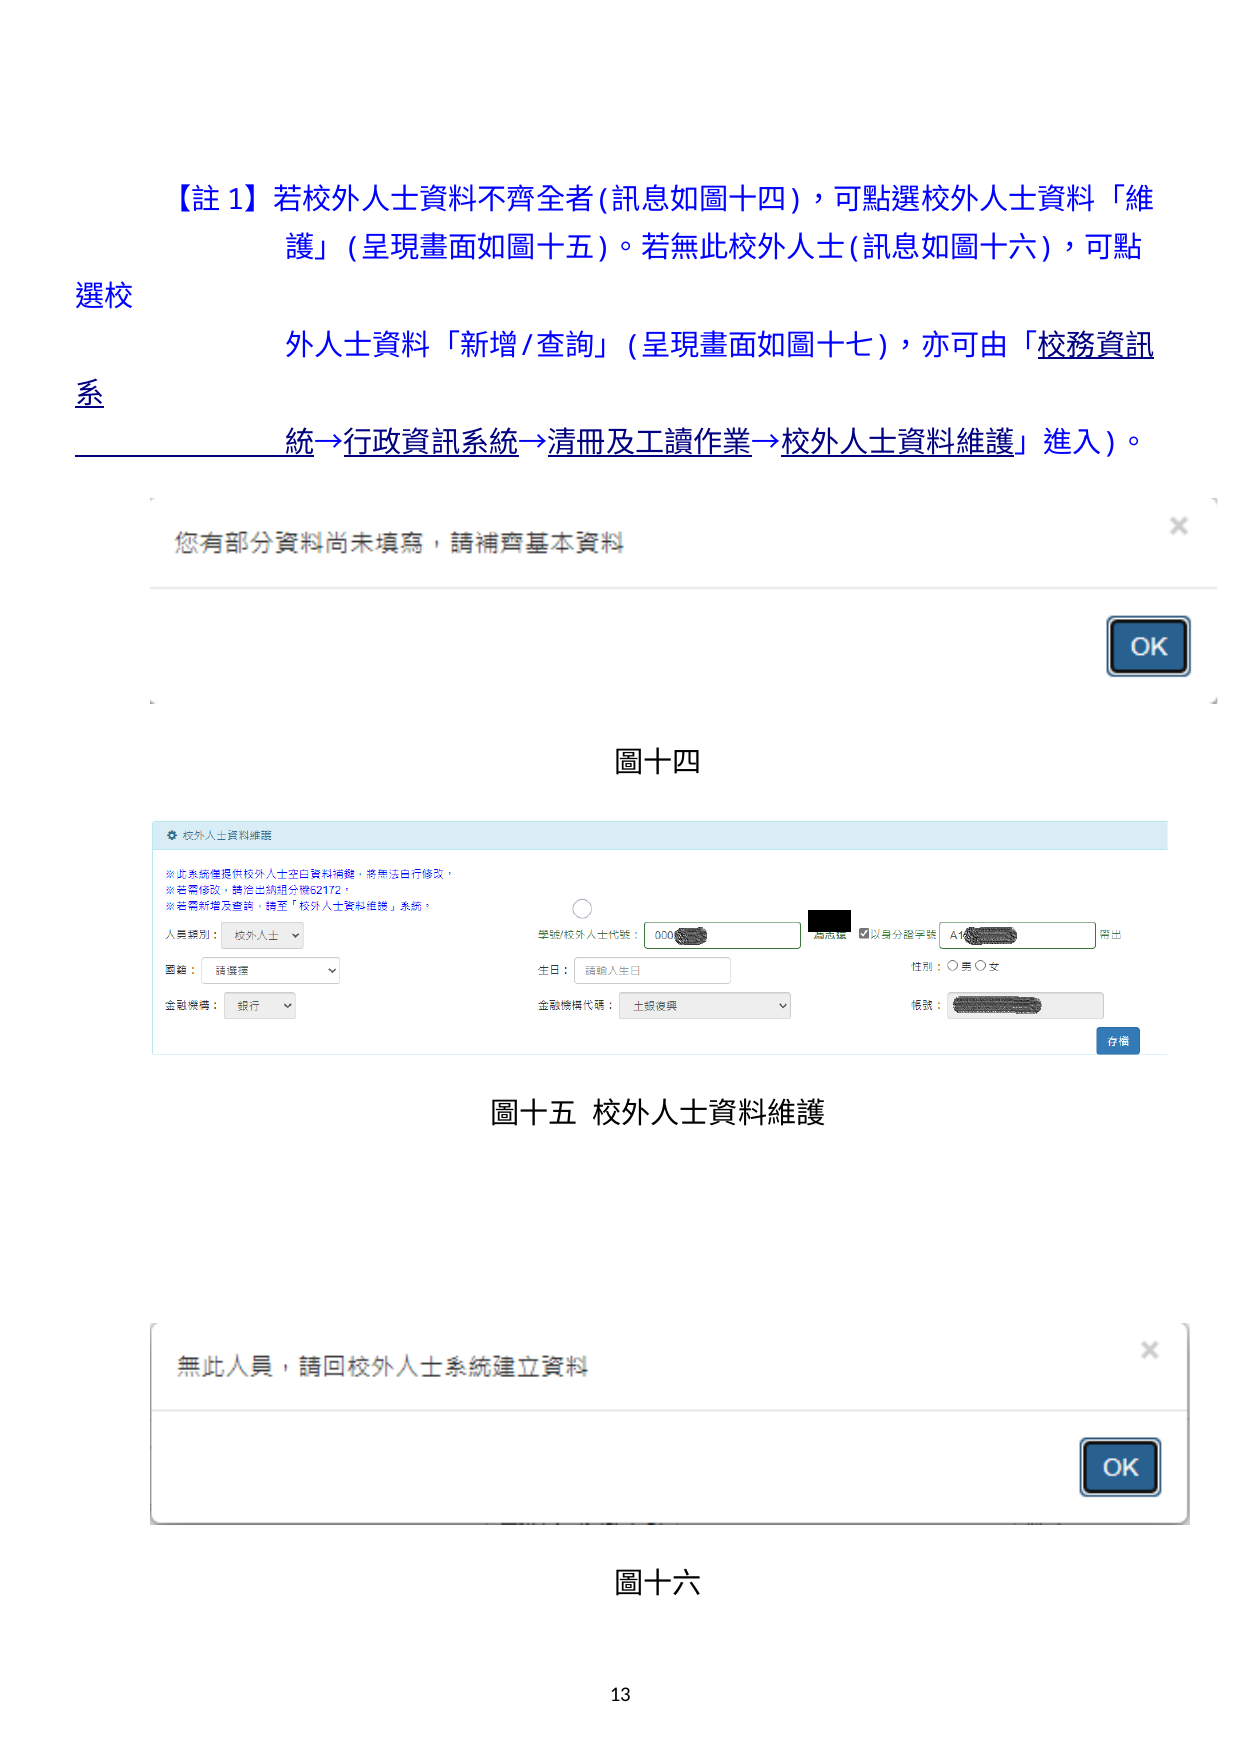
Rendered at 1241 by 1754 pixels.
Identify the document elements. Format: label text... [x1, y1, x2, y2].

text 圖十六 [150, 1559, 1165, 1601]
text 【註1】若校外人士資料不齊全者(訊息如圖十四)，可點選校外人士資料「維 護」(呈現畫面如圖十五)。若無此校外人士(訊息如圖十六)，可點選校 外人士資料「新增/查詢」(呈現畫面如圖十七)，亦可由「校務資訊系 統→行政資訊系統→清冊及工讀作業→校外人士資料維護」進入)。 [75, 175, 1165, 461]
text 圖十四 [150, 739, 1165, 781]
text 圖十五 校外人士資料維護 [150, 1090, 1165, 1132]
